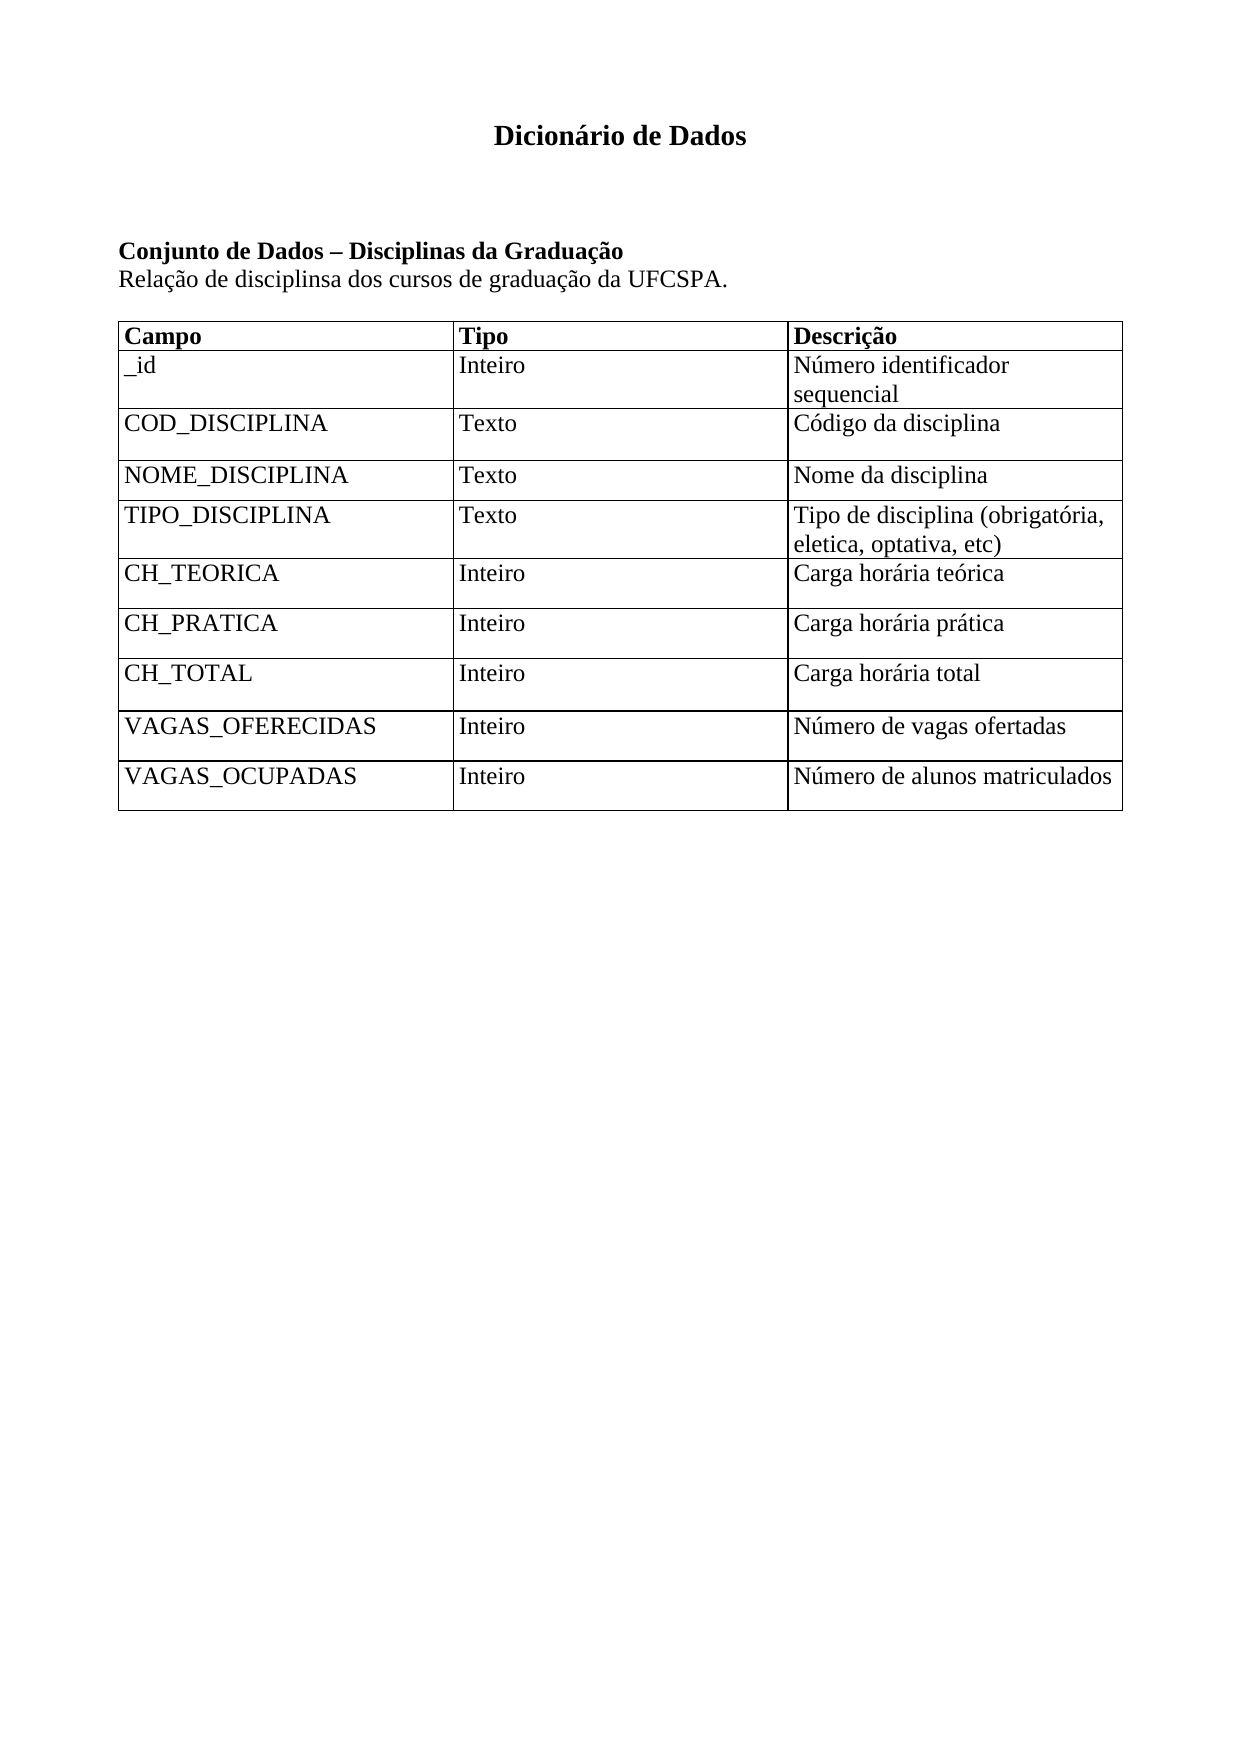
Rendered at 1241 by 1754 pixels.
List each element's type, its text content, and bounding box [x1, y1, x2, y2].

table_cell VAGAS_OFERECIDAS [119, 712, 453, 760]
table_cell Inteiro [454, 609, 787, 658]
table_cell Código da disciplina [789, 409, 1122, 460]
table_cell Número de alunos matriculados [789, 762, 1122, 810]
table_cell Texto [454, 461, 787, 500]
text Relação de disciplinsa dos cursos de graduação da UFCSPA. [118, 264, 1122, 293]
text Conjunto de Dados – Disciplinas da Graduação [118, 236, 1122, 264]
table_cell Texto [454, 409, 787, 460]
table_cell CH_PRATICA [119, 609, 453, 658]
table_cell CH_TEORICA [119, 559, 453, 608]
table_cell Inteiro [454, 351, 787, 408]
table_header Descrição [789, 322, 1122, 350]
table_header Campo [119, 322, 453, 350]
table_cell NOME_DISCIPLINA [119, 461, 453, 500]
table_cell Carga horária total [789, 659, 1122, 710]
table_cell Inteiro [454, 659, 787, 710]
table_cell Número identificador sequencial [789, 351, 1122, 408]
table_cell Carga horária teórica [789, 559, 1122, 608]
table_cell Carga horária prática [789, 609, 1122, 658]
text Dicionário de Dados [118, 118, 1122, 152]
table_cell Inteiro [454, 762, 787, 810]
table_header Tipo [454, 322, 787, 350]
table_cell CH_TOTAL [119, 659, 453, 710]
table_cell Inteiro [454, 712, 787, 760]
table_cell _id [119, 351, 453, 408]
table_cell Número de vagas ofertadas [789, 712, 1122, 760]
table_cell Nome da disciplina [789, 461, 1122, 500]
table_cell TIPO_DISCIPLINA [119, 501, 453, 558]
table_cell Texto [454, 501, 787, 558]
table_cell Inteiro [454, 559, 787, 608]
table_cell Tipo de disciplina (obrigatória, eletica, optativa, etc) [789, 501, 1122, 558]
table_cell COD_DISCIPLINA [119, 409, 453, 460]
table_cell VAGAS_OCUPADAS [119, 762, 453, 810]
